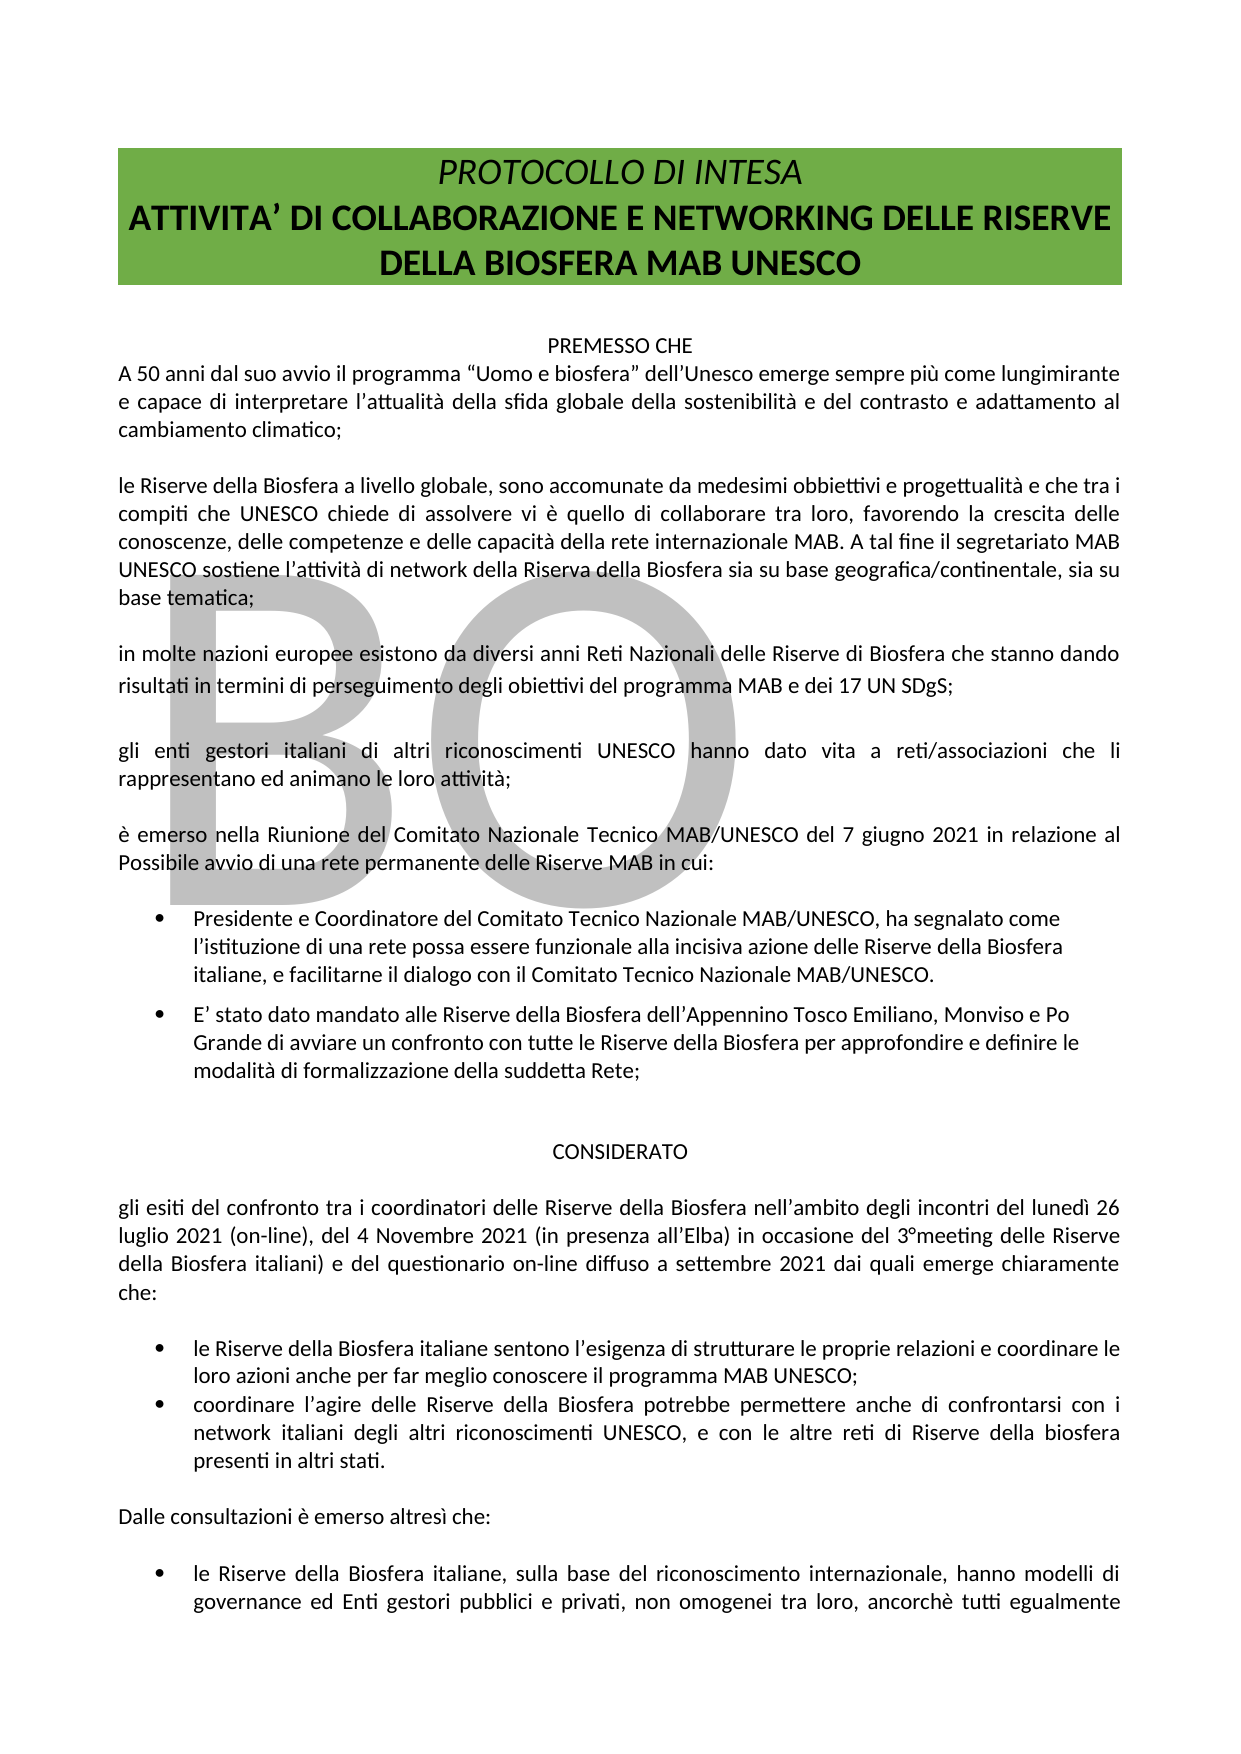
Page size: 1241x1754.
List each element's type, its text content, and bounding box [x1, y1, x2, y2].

text PROTOCOLLO DI INTESA [118, 148, 1122, 193]
text Dalle consultazioni è emerso altresì che: [118, 1502, 1122, 1530]
text è emerso nella Riunione del Comitato Nazionale Tecnico MAB/UNESCO del 7 giugno 2021 in relazione al Possibile avvio di una rete permanente delle Riserve MAB in cui: [118, 820, 1122, 876]
text le Riserve della Biosfera a livello globale, sono accomunate da medesimi obbiettivi e progettualità e che tra i compiti che UNESCO chiede di assolvere vi è quello di collaborare tra loro, favorendo la crescita delle conoscenze, delle competenze e delle capacità della rete internazionale MAB. A tal fine il segretariato MAB UNESCO sostiene l’attività di network della Riserva della Biosfera sia su base geografica/continentale, sia su base tematica; [118, 471, 1122, 611]
text CONSIDERATO [118, 1137, 1122, 1166]
text gli enti gestori italiani di altri riconoscimenti UNESCO hanno dato vita a reti/associazioni che li rappresentano ed animano le loro attività; [118, 736, 1122, 792]
list coordinare l’agire delle Riserve della Biosfera potrebbe permettere anche di confrontarsi con i network italiani degli altri riconoscimenti UNESCO, e con le altre reti di Riserve della biosfera presenti in altri stati. [156, 1390, 1122, 1474]
text PREMESSO CHE [118, 331, 1122, 359]
list E’ stato dato mandato alle Riserve della Biosfera dell’Appennino Tosco Emiliano, Monviso e Po Grande di avviare un confronto con tutte le Riserve della Biosfera per approfondire e definire le modalità di formalizzazione della suddetta Rete; [156, 1000, 1122, 1084]
text gli esiti del confronto tra i coordinatori delle Riserve della Biosfera nell’ambito degli incontri del lunedì 26 luglio 2021 (on-line), del 4 Novembre 2021 (in presenza all’Elba) in occasione del 3°meeting delle Riserve della Biosfera italiani) e del questionario on-line diffuso a settembre 2021 dai quali emerge chiaramente che: [118, 1193, 1122, 1306]
list Presidente e Coordinatore del Comitato Tecnico Nazionale MAB/UNESCO, ha segnalato come l’istituzione di una rete possa essere funzionale alla incisiva azione delle Riserve della Biosfera italiane, e facilitarne il dialogo con il Comitato Tecnico Nazionale MAB/UNESCO. [156, 904, 1122, 988]
list le Riserve della Biosfera italiane, sulla base del riconoscimento internazionale, hanno modelli di governance ed Enti gestori pubblici e privati, non omogenei tra loro, ancorchè tutti egualmente [156, 1559, 1122, 1615]
text in molte nazioni europee esistono da diversi anni Reti Nazionali delle Riserve di Biosfera che stanno dando risultati in termini di perseguimento degli obiettivi del programma MAB e dei 17 UN SDgS; [118, 639, 1122, 699]
text ATTIVITA’ DI COLLABORAZIONE E NETWORKING DELLE RISERVE DELLA BIOSFERA MAB UNESCO [118, 193, 1122, 285]
text A 50 anni dal suo avvio il programma “Uomo e biosfera” dell’Unesco emerge sempre più come lungimirante e capace di interpretare l’attualità della sfida globale della sostenibilità e del contrasto e adattamento al cambiamento climatico; [118, 359, 1122, 443]
list le Riserve della Biosfera italiane sentono l’esigenza di strutturare le proprie relazioni e coordinare le loro azioni anche per far meglio conoscere il programma MAB UNESCO; [156, 1334, 1122, 1390]
